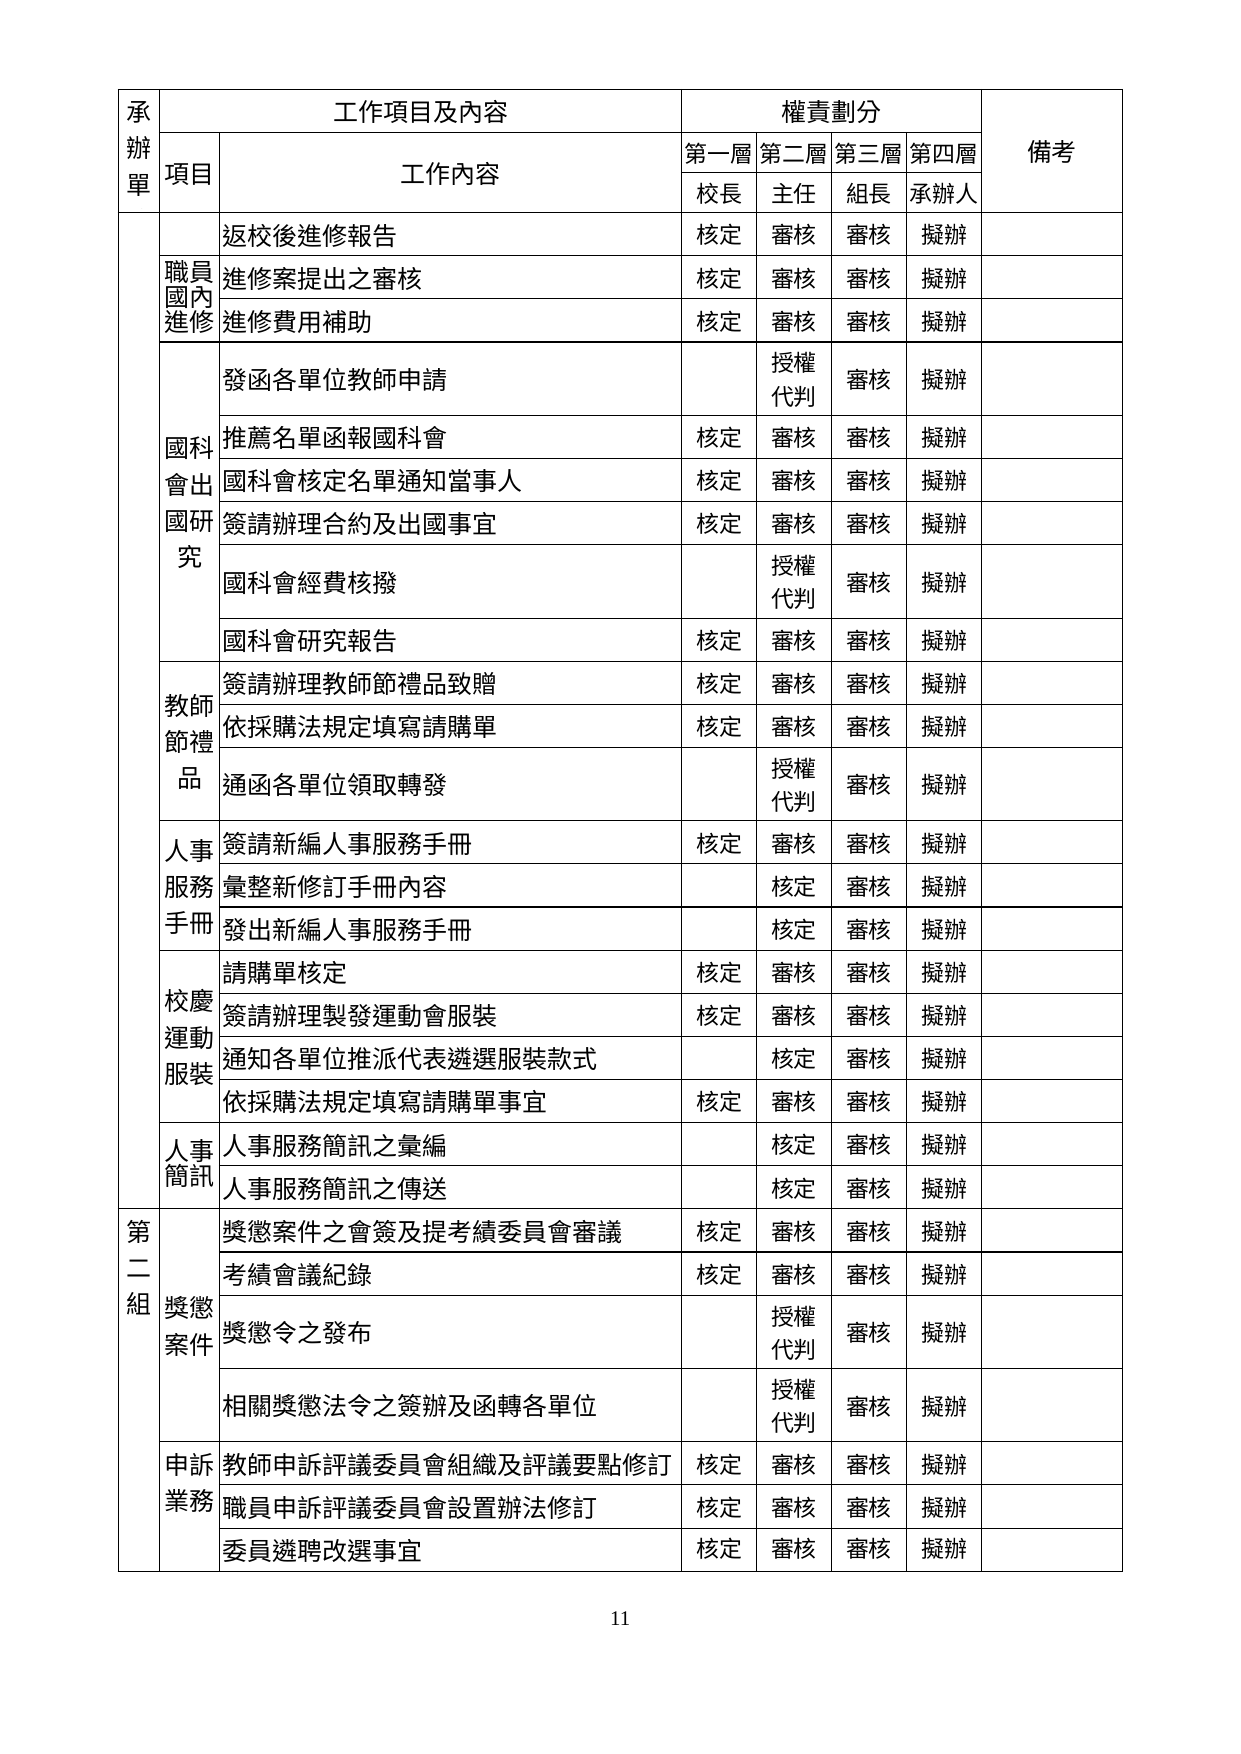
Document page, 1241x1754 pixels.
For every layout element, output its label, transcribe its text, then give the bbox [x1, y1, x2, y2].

table_cell 教師 節禮品 [160, 662, 219, 820]
table_cell [982, 502, 1122, 544]
table_cell 國科會研究報告 [220, 619, 681, 661]
table_cell 審核 [832, 1080, 906, 1122]
table_cell 發函各單位教師申請 [220, 343, 681, 415]
table_cell 擬辦 [907, 416, 981, 458]
table_cell 職員國內進修 [160, 256, 219, 341]
table_cell [982, 1253, 1122, 1294]
table_cell 擬辦 [907, 1166, 981, 1208]
table_cell 核定 [682, 1485, 756, 1527]
table_header 工作項目及內容 [160, 90, 681, 132]
table_cell 第二層 [757, 133, 831, 172]
table_cell 審核 [832, 951, 906, 993]
table_cell 工作內容 [220, 133, 681, 212]
table_cell 發出新編人事服務手冊 [220, 908, 681, 949]
table_cell [982, 459, 1122, 501]
table_cell 核定 [682, 459, 756, 501]
table_cell 審核 [832, 416, 906, 458]
table_cell 彙整新修訂手冊內容 [220, 864, 681, 906]
table_cell 審核 [757, 1080, 831, 1122]
table_cell 申訴業務 [160, 1442, 219, 1571]
table_cell 審核 [832, 864, 906, 906]
table_cell [982, 1485, 1122, 1527]
table_cell 核定 [682, 1529, 756, 1571]
table_cell 審核 [832, 1442, 906, 1484]
table_cell 擬辦 [907, 619, 981, 661]
table_cell 第三層 [832, 133, 906, 172]
table_cell 人事服務簡訊之傳送 [220, 1166, 681, 1208]
table_cell 擬辦 [907, 1369, 981, 1441]
table_cell 擬辦 [907, 256, 981, 298]
table_cell 擬辦 [907, 299, 981, 341]
table_cell 核定 [682, 994, 756, 1036]
table_cell [982, 213, 1122, 255]
table_cell 授權 代判 [757, 343, 831, 415]
table_cell 審核 [757, 1485, 831, 1527]
table_cell 核定 [757, 1166, 831, 1208]
table_cell 核定 [682, 1080, 756, 1122]
table_cell 審核 [832, 256, 906, 298]
table_cell 核定 [682, 1253, 756, 1294]
table_cell 授權 代判 [757, 1296, 831, 1368]
table_cell 校長 [682, 173, 756, 212]
table_cell 依採購法規定填寫請購單 [220, 705, 681, 747]
table_cell 審核 [757, 299, 831, 341]
table_cell 擬辦 [907, 1529, 981, 1571]
table_cell 授權 代判 [757, 545, 831, 617]
table_cell 審核 [832, 1037, 906, 1079]
table_cell 擬辦 [907, 1442, 981, 1484]
table_header 承辦單位 [119, 90, 159, 212]
table_cell 審核 [757, 662, 831, 704]
table_cell 審核 [757, 256, 831, 298]
table_cell [982, 1369, 1122, 1441]
table_cell 擬辦 [907, 343, 981, 415]
table_cell [682, 1369, 756, 1441]
table_cell 審核 [757, 619, 831, 661]
table_cell 核定 [757, 908, 831, 949]
table_cell 國科會經費核撥 [220, 545, 681, 617]
table_cell 擬辦 [907, 502, 981, 544]
table_header 權責劃分 [682, 90, 981, 132]
table_cell 人事服務手冊 [160, 821, 219, 949]
table_cell 職員申訴評議委員會設置辦法修訂 [220, 1485, 681, 1527]
table_cell 核定 [757, 1037, 831, 1079]
table_cell [682, 1037, 756, 1079]
table_cell 審核 [832, 343, 906, 415]
table_cell 核定 [682, 416, 756, 458]
table_cell 擬辦 [907, 459, 981, 501]
table_cell 審核 [757, 416, 831, 458]
table_cell 教師申訴評議委員會組織及評議要點修訂 [220, 1442, 681, 1484]
table_cell 審核 [832, 748, 906, 820]
table_cell 擬辦 [907, 662, 981, 704]
table_cell 請購單核定 [220, 951, 681, 993]
table_cell [682, 1296, 756, 1368]
table_cell 核定 [682, 299, 756, 341]
table_cell 審核 [757, 1209, 831, 1251]
table_cell 校慶運動服裝 [160, 951, 219, 1122]
table_cell 委員遴聘改選事宜 [220, 1529, 681, 1571]
table_cell [682, 908, 756, 949]
table_cell 簽請辦理製發運動會服裝 [220, 994, 681, 1036]
table_cell 審核 [757, 1529, 831, 1571]
table_cell 審核 [832, 1123, 906, 1165]
table_cell 第一層 [682, 133, 756, 172]
table_cell [982, 343, 1122, 415]
table_cell 依採購法規定填寫請購單事宜 [220, 1080, 681, 1122]
table_cell 進修費用補助 [220, 299, 681, 341]
table_cell 審核 [757, 1253, 831, 1294]
table_cell 審核 [832, 502, 906, 544]
table_cell 擬辦 [907, 908, 981, 949]
table_cell 審核 [832, 545, 906, 617]
table_cell 審核 [832, 1166, 906, 1208]
table_cell [982, 821, 1122, 863]
table_cell 擬辦 [907, 1209, 981, 1251]
table_cell 審核 [832, 1529, 906, 1571]
table_cell 審核 [832, 213, 906, 255]
table_cell 審核 [832, 619, 906, 661]
table_cell 承辦人 [907, 173, 981, 212]
table_cell 通知各單位推派代表遴選服裝款式 [220, 1037, 681, 1079]
table_cell 審核 [832, 821, 906, 863]
table_cell 簽請辦理合約及出國事宜 [220, 502, 681, 544]
table_cell [982, 256, 1122, 298]
table_cell [982, 416, 1122, 458]
table_cell 簽請新編人事服務手冊 [220, 821, 681, 863]
table_cell 審核 [832, 1253, 906, 1294]
table_cell 審核 [832, 705, 906, 747]
table_cell [682, 343, 756, 415]
table_cell 簽請辦理教師節禮品致贈 [220, 662, 681, 704]
table_cell 核定 [682, 662, 756, 704]
table_cell [682, 1123, 756, 1165]
table_cell [982, 545, 1122, 617]
table_cell 擬辦 [907, 213, 981, 255]
table_cell [982, 994, 1122, 1036]
table_cell 進修案提出之審核 [220, 256, 681, 298]
table_cell 審核 [832, 908, 906, 949]
table_cell [982, 662, 1122, 704]
table_cell 國科會出國研究 [160, 343, 219, 661]
table_cell [982, 1080, 1122, 1122]
table_cell 項目 [160, 133, 219, 212]
table_cell 獎懲令之發布 [220, 1296, 681, 1368]
table_cell 核定 [682, 1442, 756, 1484]
table_cell 擬辦 [907, 545, 981, 617]
table_cell 審核 [757, 502, 831, 544]
table_cell 核定 [682, 619, 756, 661]
table_cell 審核 [832, 1485, 906, 1527]
table_cell 核定 [682, 1209, 756, 1251]
table_cell 審核 [757, 459, 831, 501]
table_cell 審核 [832, 994, 906, 1036]
table_cell 授權 代判 [757, 748, 831, 820]
table_cell 核定 [682, 821, 756, 863]
table_cell [982, 1166, 1122, 1208]
table_cell 擬辦 [907, 1037, 981, 1079]
table_cell 核定 [682, 705, 756, 747]
table_header 備考 [982, 90, 1122, 212]
table_cell 審核 [832, 662, 906, 704]
table_cell 審核 [757, 1442, 831, 1484]
table_cell [682, 864, 756, 906]
table_cell 審核 [757, 994, 831, 1036]
table_cell 審核 [757, 951, 831, 993]
table_cell [982, 619, 1122, 661]
table_cell 考績會議紀錄 [220, 1253, 681, 1294]
table_cell [982, 864, 1122, 906]
table_cell 通函各單位領取轉發 [220, 748, 681, 820]
table_cell 獎懲案件之會簽及提考績委員會審議 [220, 1209, 681, 1251]
table_cell 核定 [682, 502, 756, 544]
table_cell [982, 1296, 1122, 1368]
table_cell 第四層 [907, 133, 981, 172]
table_cell 核定 [682, 951, 756, 993]
table_cell 擬辦 [907, 1253, 981, 1294]
table_cell [982, 1123, 1122, 1165]
table_cell 擬辦 [907, 821, 981, 863]
table_cell 授權 代判 [757, 1369, 831, 1441]
table_cell 主任 [757, 173, 831, 212]
table_cell 擬辦 [907, 1296, 981, 1368]
table_cell 擬辦 [907, 1123, 981, 1165]
table_cell 人事服務簡訊之彙編 [220, 1123, 681, 1165]
table_cell 審核 [757, 821, 831, 863]
table_cell 核定 [682, 256, 756, 298]
table_cell 擬辦 [907, 994, 981, 1036]
table_cell 審核 [757, 213, 831, 255]
table_cell 擬辦 [907, 864, 981, 906]
table_cell 推薦名單函報國科會 [220, 416, 681, 458]
table_cell 審核 [757, 705, 831, 747]
table_cell 核定 [682, 213, 756, 255]
table_cell 擬辦 [907, 705, 981, 747]
table_cell 審核 [832, 1296, 906, 1368]
table_cell 擬辦 [907, 748, 981, 820]
table_cell 審核 [832, 299, 906, 341]
table_cell 組長 [832, 173, 906, 212]
table_cell [982, 951, 1122, 993]
table_cell [982, 1209, 1122, 1251]
table_cell [982, 1442, 1122, 1484]
table_cell 審核 [832, 1209, 906, 1251]
table_cell [160, 213, 219, 255]
table_cell 擬辦 [907, 951, 981, 993]
table_cell 擬辦 [907, 1080, 981, 1122]
table_cell 第 二 組 [119, 213, 159, 1208]
table_cell [982, 705, 1122, 747]
table_cell 審核 [832, 459, 906, 501]
table_cell 獎懲 案件 [160, 1209, 219, 1441]
table_cell 返校後進修報告 [220, 213, 681, 255]
table_cell [982, 748, 1122, 820]
table_cell 國科會核定名單通知當事人 [220, 459, 681, 501]
table_cell 擬辦 [907, 1485, 981, 1527]
table_cell [982, 1529, 1122, 1571]
table_cell [682, 748, 756, 820]
table_cell [982, 908, 1122, 949]
table_cell [682, 545, 756, 617]
table_cell [682, 1166, 756, 1208]
table_cell 核定 [757, 1123, 831, 1165]
table_cell 人事簡訊 [160, 1123, 219, 1208]
table_cell 相關獎懲法令之簽辦及函轉各單位 [220, 1369, 681, 1441]
table_cell 核定 [757, 864, 831, 906]
table_cell [982, 299, 1122, 341]
table_cell 審核 [832, 1369, 906, 1441]
table_cell [982, 1037, 1122, 1079]
table_cell 第 二 組 [119, 1209, 159, 1571]
